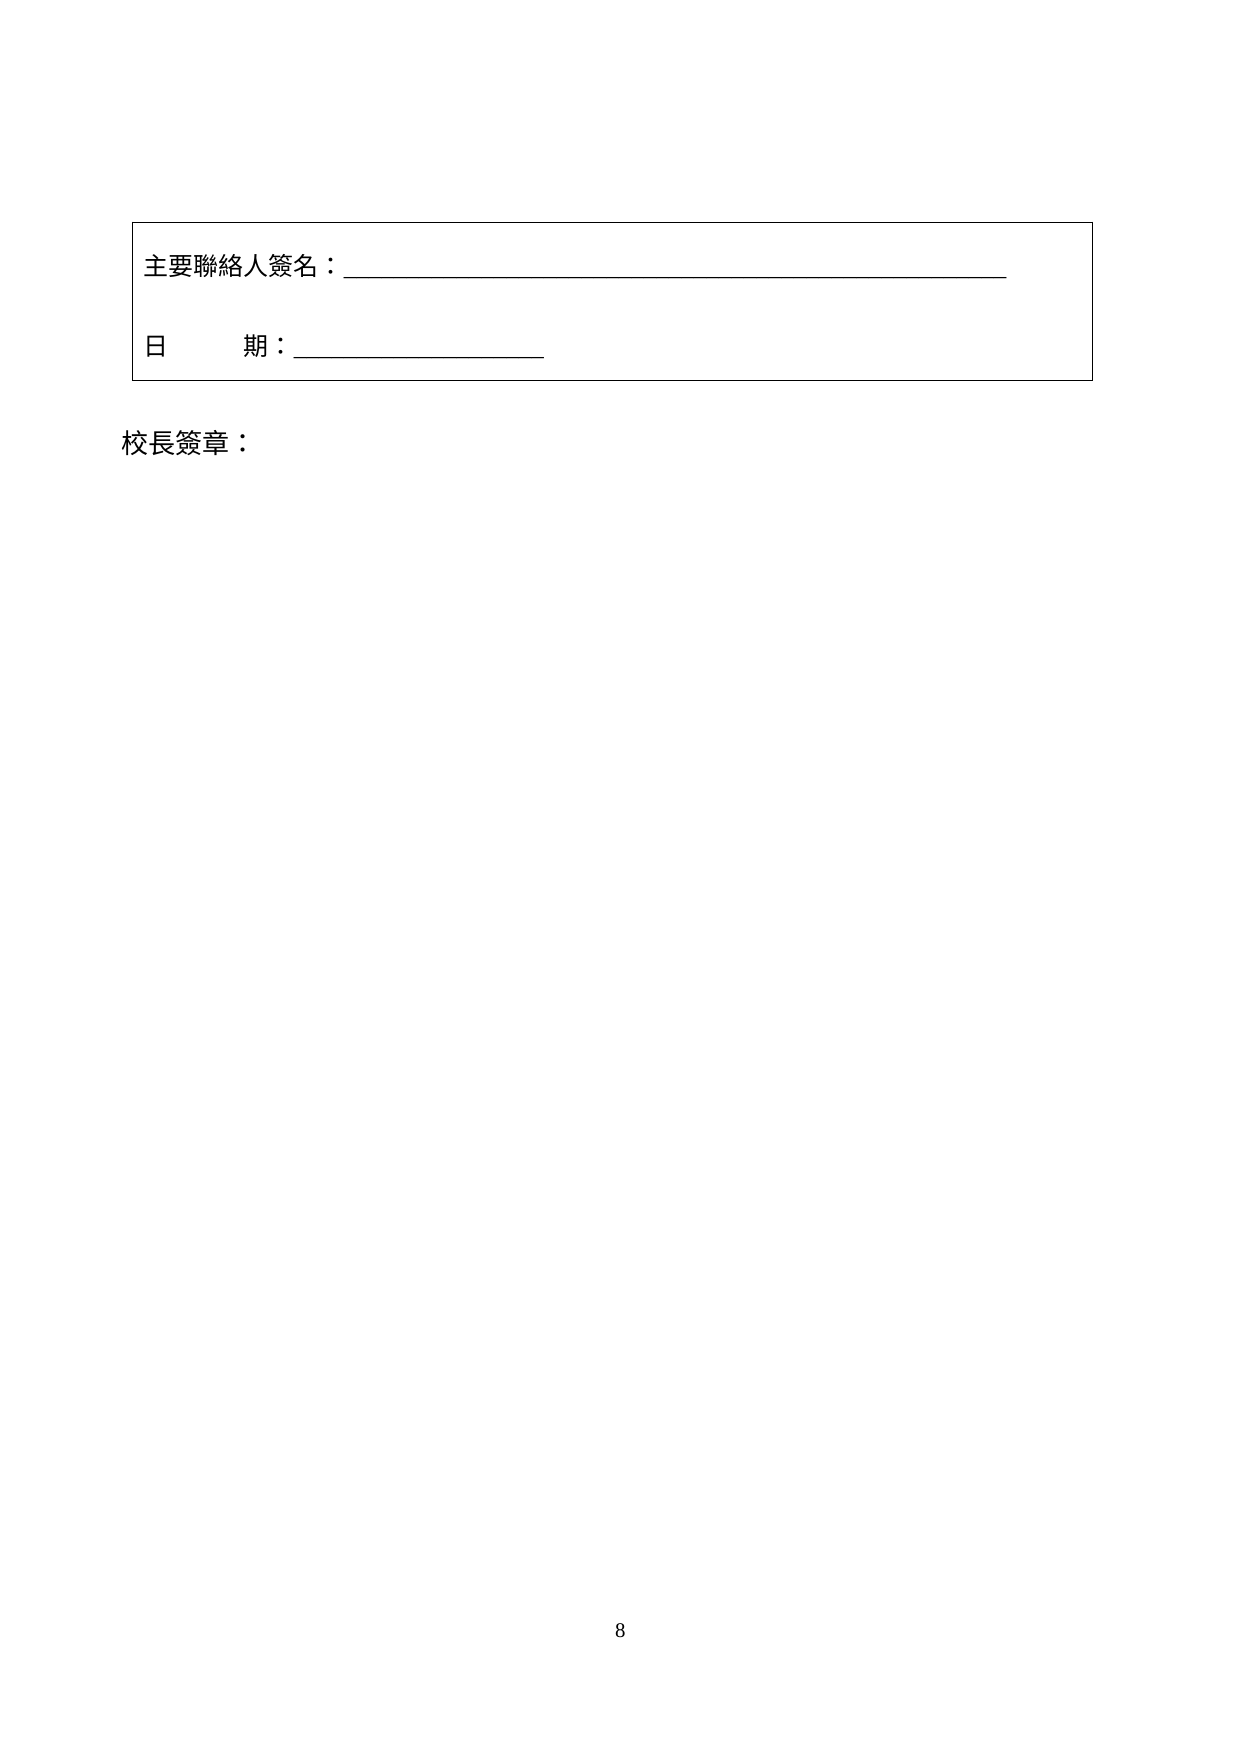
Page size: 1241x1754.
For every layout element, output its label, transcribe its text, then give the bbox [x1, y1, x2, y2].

text 校長簽章： [121, 400, 1075, 462]
table_cell 主要聯絡人簽名：_____________________________________________________ 日 期：____________________ [133, 223, 1092, 380]
